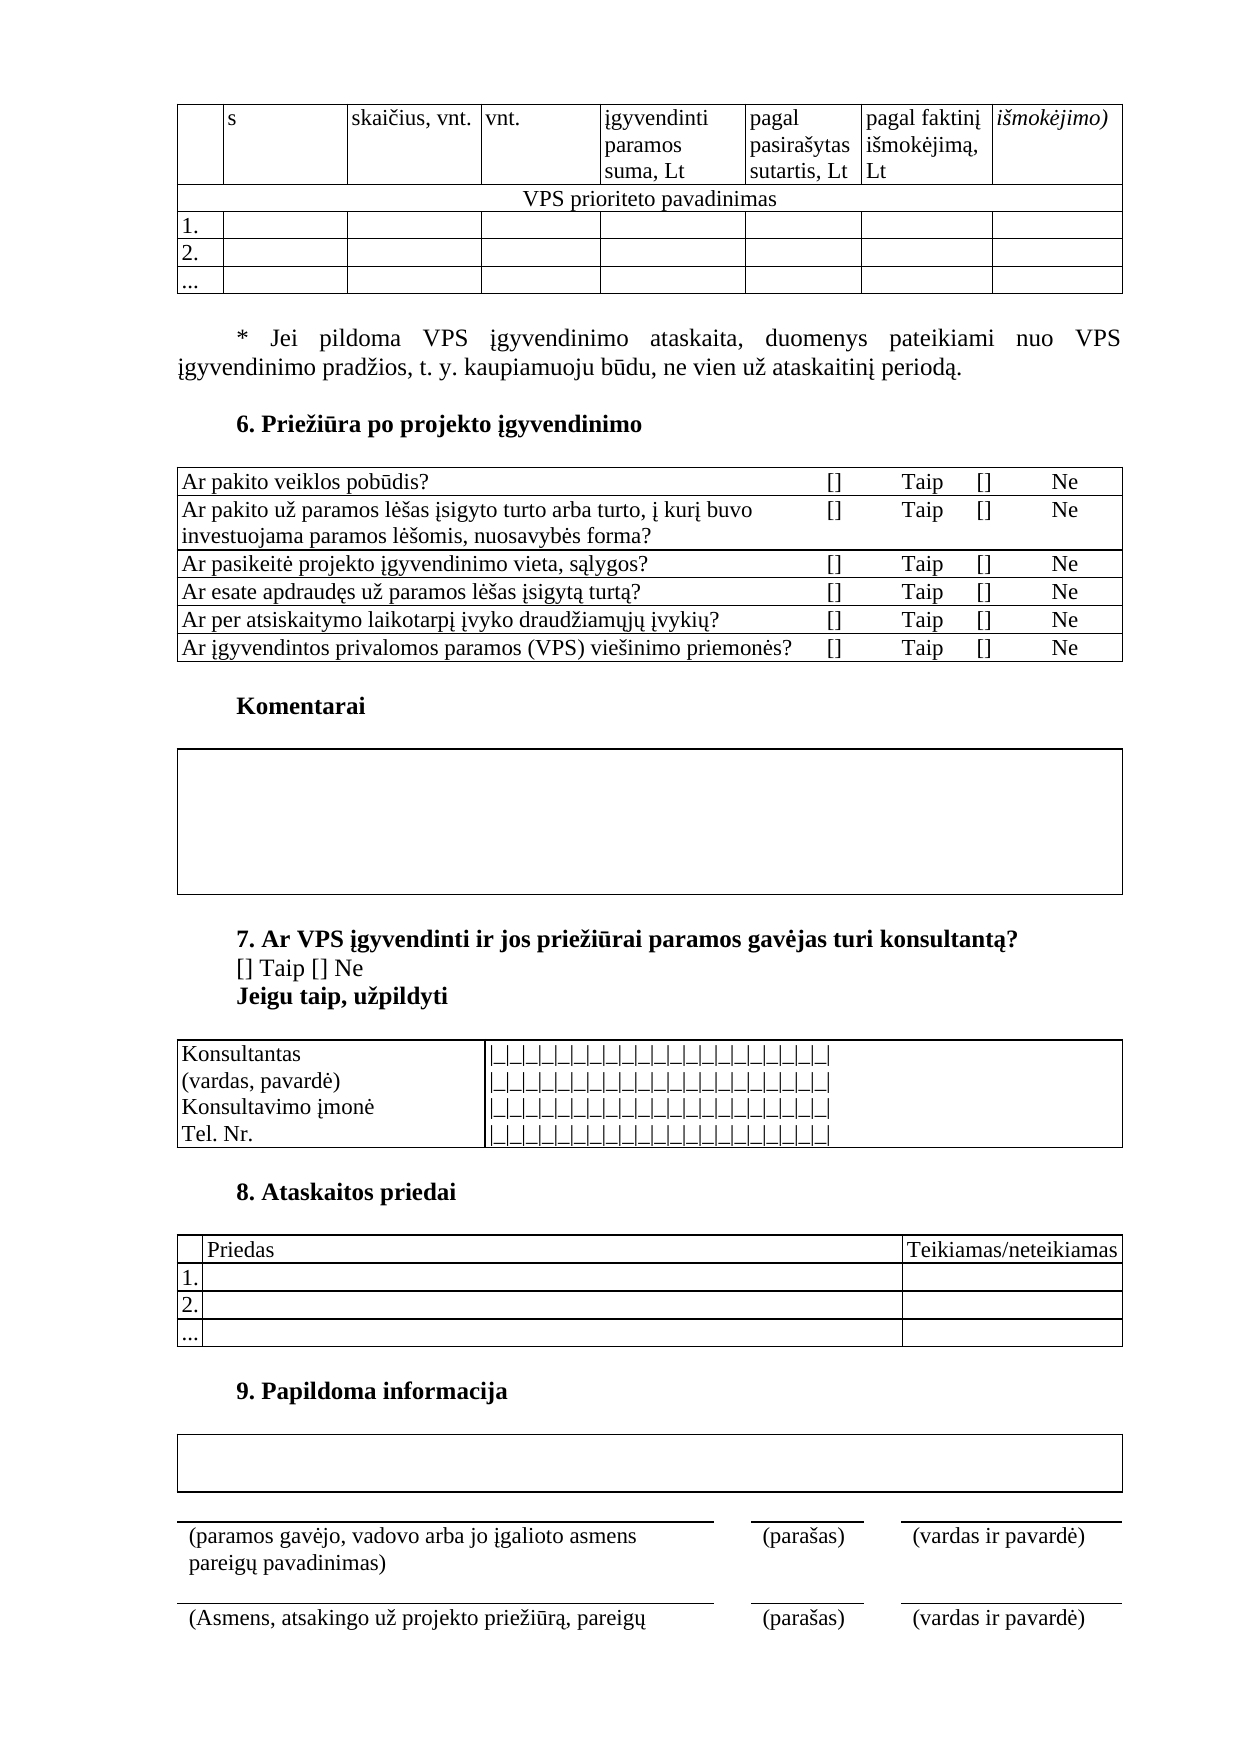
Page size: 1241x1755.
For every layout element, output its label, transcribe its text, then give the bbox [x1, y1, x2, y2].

table_cell [993, 239, 1122, 266]
table_header išmokėjimo) [993, 105, 1122, 183]
table_cell [482, 267, 600, 293]
table_header [178, 105, 223, 183]
table_cell [][] [972, 634, 1047, 661]
table_header Konsultantas (vardas, pavardė) Konsultavimo įmonė Tel. Nr. [178, 1041, 484, 1147]
table_header |_|_|_|_|_|_|_|_|_|_|_|_|_|_|_|_|_|_|_|_|_| |_|_|_|_|_|_|_|_|_|_|_|_|_|_|_|_|_|_|_|_|_| |_|_|_|_|_|_|_|_|_|_|_|_|_|_|_|_|_|_|_|_|_| |_|_|_|_|_|_|_|_|_|_|_|_|_|_|_|_|_|_|_|_|_| [486, 1041, 1122, 1147]
table_cell [203, 1292, 902, 1318]
text Jeigu taip, užpildyti [177, 981, 1122, 1010]
table_cell Ar pakito už paramos lėšas įsigyto turto arba turto, į kurį buvo investuojama paramos lėšomis, nuosavybės forma? [178, 496, 822, 549]
table_cell [][] [823, 606, 897, 633]
table_cell [348, 212, 481, 238]
table_header Ar pakito veiklos pobūdis? [178, 468, 822, 494]
text 6. Priežiūra po projekto įgyvendinimo [177, 409, 1122, 438]
table_cell [993, 212, 1122, 238]
table_cell Ar pasikeitė projekto įgyvendinimo vieta, sąlygos? [178, 551, 822, 577]
table_cell 2. [178, 239, 223, 266]
table_cell [][] [823, 634, 897, 661]
table_cell [746, 239, 861, 266]
table_cell Ar įgyvendintos privalomos paramos (VPS) viešinimo priemonės? [178, 634, 822, 661]
table_header [178, 750, 1122, 894]
text [][] Taip [][] Ne [177, 953, 1122, 981]
table_header (paramos gavėjo, vadovo arba jo įgalioto asmens pareigų pavadinimas) [177, 1523, 713, 1575]
table_cell pagal faktinį išmokėjimą, Lt [862, 105, 992, 183]
table_cell Ar esate apdraudęs už paramos lėšas įsigytą turtą? [178, 578, 822, 605]
table_header vnt. [482, 105, 600, 183]
table_header (vardas ir pavardė) [901, 1604, 1122, 1630]
text * Jei pildoma VPS įgyvendinimo ataskaita, duomenys pateikiami nuo VPS įgyvendinimo pradžios, t. y. kaupiamuoju būdu, ne vien už ataskaitinį periodą. [177, 323, 1122, 380]
table_cell [601, 239, 745, 266]
table_cell [746, 267, 861, 293]
table_cell [482, 239, 600, 266]
table_cell pagal pasirašytas sutartis, Lt [746, 105, 861, 183]
table_header Taip [897, 468, 972, 494]
table_header Teikiamas/neteikiamas [903, 1236, 1122, 1262]
table_cell Ne [1047, 496, 1122, 549]
table_cell [862, 212, 992, 238]
table_cell Ar per atsiskaitymo laikotarpį įvyko draudžiamųjų įvykių? [178, 606, 822, 633]
table_cell [][] [823, 551, 897, 577]
table_header [178, 1435, 1122, 1491]
table_header [][] [823, 468, 897, 494]
table_header Ne [1047, 468, 1122, 494]
table_cell 2. [178, 1292, 202, 1318]
table_cell Taip [897, 634, 972, 661]
table_cell 1. [178, 212, 223, 238]
table_header [178, 1236, 202, 1262]
table_cell [224, 267, 347, 293]
table_cell [][] [972, 496, 1047, 549]
table_cell ... [178, 1320, 202, 1346]
table_cell [903, 1264, 1122, 1290]
table_header (parašas) [751, 1523, 863, 1575]
table_cell [][] [972, 551, 1047, 577]
table_cell [203, 1320, 902, 1346]
text 8. Ataskaitos priedai [177, 1177, 1122, 1205]
table_cell [862, 267, 992, 293]
table_header Priedas [203, 1236, 902, 1262]
table_header [714, 1603, 751, 1630]
table_cell [903, 1292, 1122, 1318]
table_cell [862, 239, 992, 266]
table_header [][] [972, 468, 1047, 494]
table_cell [203, 1264, 902, 1290]
table_cell Taip [897, 578, 972, 605]
table_header [714, 1521, 751, 1575]
table_cell [903, 1320, 1122, 1346]
table_cell Ne [1047, 634, 1122, 661]
text Komentarai [177, 691, 1122, 719]
table_cell Ne [1047, 551, 1122, 577]
table_cell [746, 212, 861, 238]
table_header [864, 1603, 901, 1630]
table_cell [][] [972, 578, 1047, 605]
table_cell 1. [178, 1264, 202, 1290]
table_cell [601, 212, 745, 238]
table_header (vardas ir pavardė) [901, 1523, 1122, 1575]
table_header s [224, 105, 347, 183]
table_cell [348, 239, 481, 266]
table_header įgyvendinti paramos suma, Lt [601, 105, 745, 183]
table_cell [993, 267, 1122, 293]
table_cell [348, 267, 481, 293]
table_header (parašas) [751, 1604, 863, 1630]
table_cell [224, 239, 347, 266]
table_cell Taip [897, 496, 972, 549]
text 7. Ar VPS įgyvendinti ir jos priežiūrai paramos gavėjas turi konsultantą? [177, 924, 1122, 953]
table_cell [][] [823, 578, 897, 605]
table_cell VPS prioriteto pavadinimas [178, 185, 1122, 211]
table_cell [601, 267, 745, 293]
table_cell Ne [1047, 606, 1122, 633]
table_cell [224, 212, 347, 238]
table_cell Taip [897, 606, 972, 633]
text 9. Papildoma informacija [177, 1376, 1122, 1405]
table_cell [][] [823, 496, 897, 549]
table_header (Asmens, atsakingo už projekto priežiūrą, pareigų [177, 1604, 713, 1630]
table_header [864, 1521, 901, 1575]
table_cell [482, 212, 600, 238]
table_cell Ne [1047, 578, 1122, 605]
table_cell [][] [972, 606, 1047, 633]
table_header skaičius, vnt. [348, 105, 481, 183]
table_cell Taip [897, 551, 972, 577]
table_cell ... [178, 267, 223, 293]
